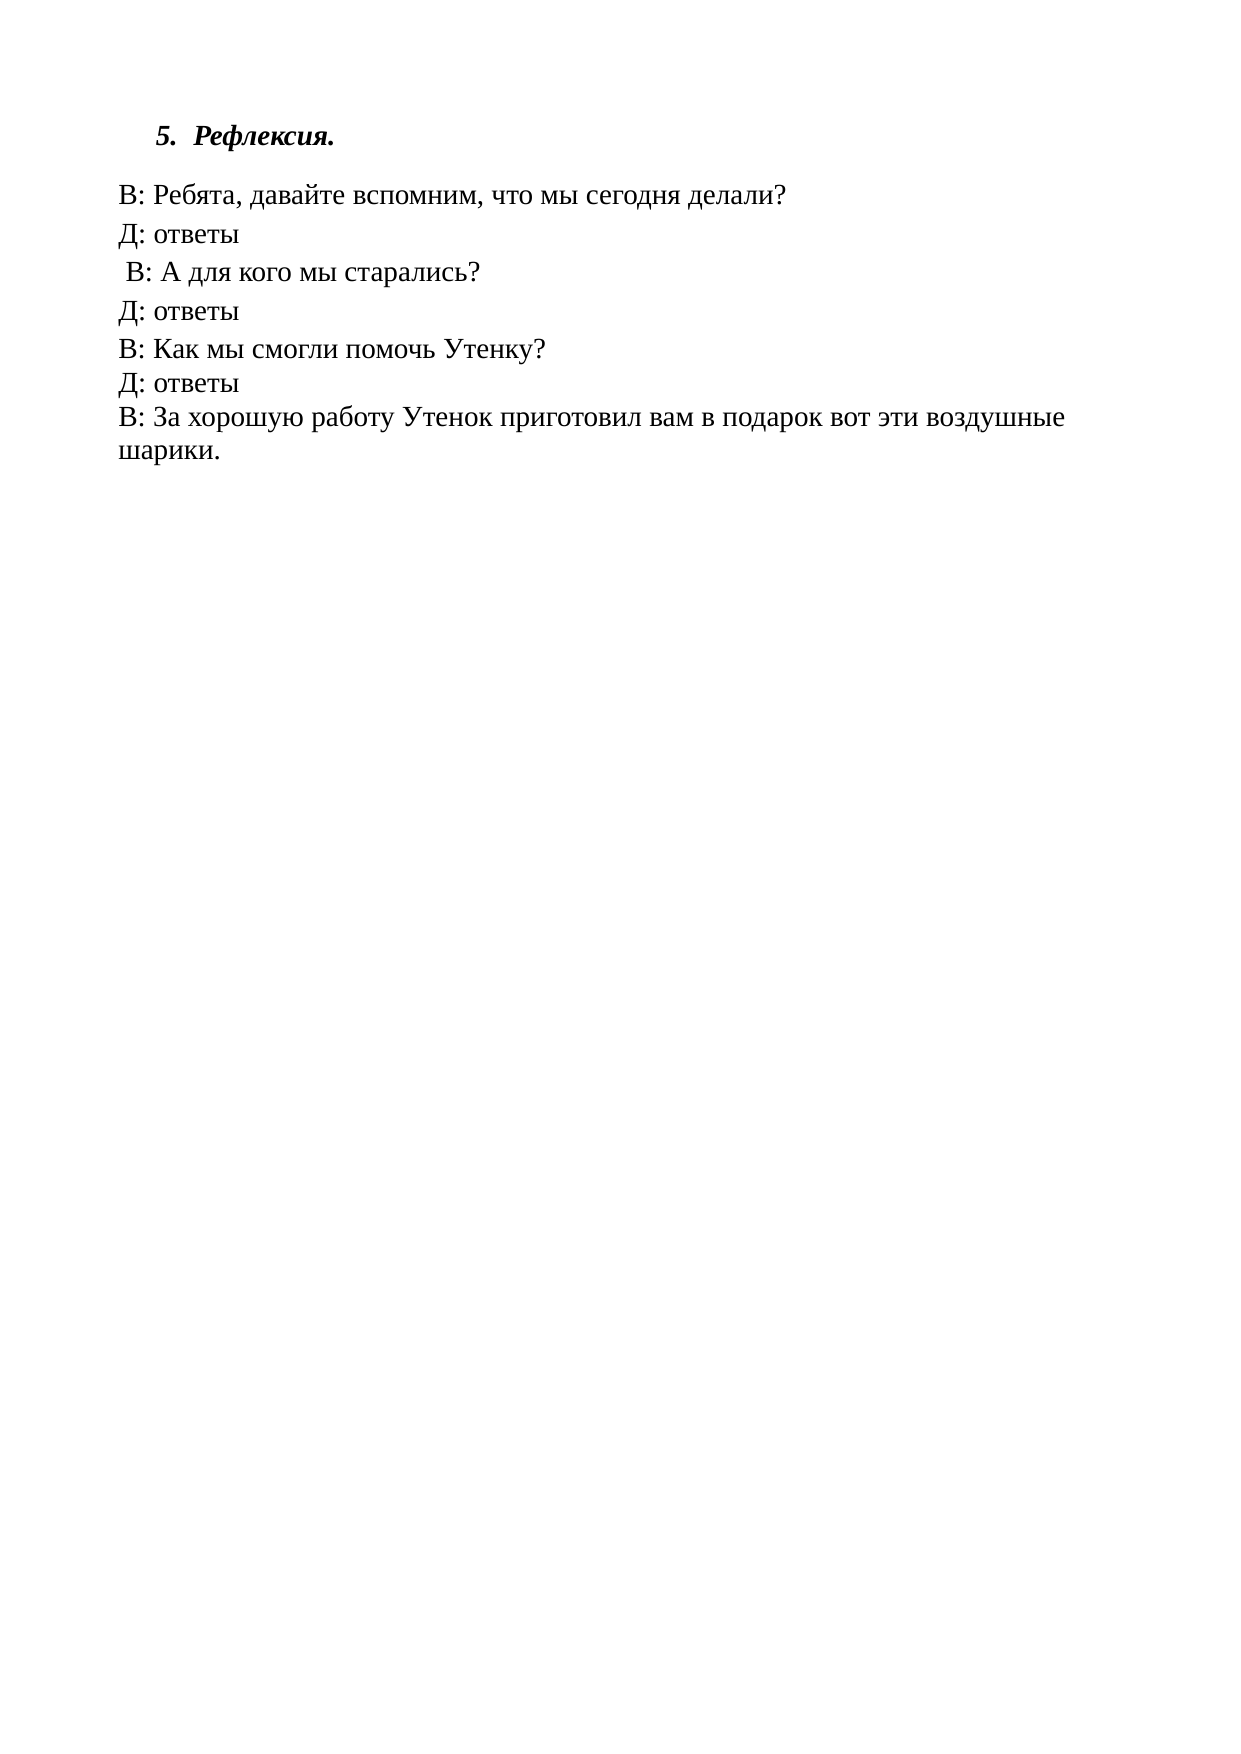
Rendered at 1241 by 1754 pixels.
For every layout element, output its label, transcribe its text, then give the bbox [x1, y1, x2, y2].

text В: За хорошую работу Утенок приготовил вам в подарок вот эти воздушные шарики. [118, 399, 1122, 466]
list Рефлексия. [156, 118, 1122, 152]
text В: А для кого мы старались? [118, 254, 1122, 288]
text Д: ответы [118, 365, 1122, 399]
text Д: ответы [118, 293, 1122, 327]
text Д: ответы [118, 216, 1122, 249]
text В: Как мы смогли помочь Утенку? [118, 332, 1122, 365]
text В: Ребята, давайте вспомним, что мы сегодня делали? [118, 177, 1122, 211]
